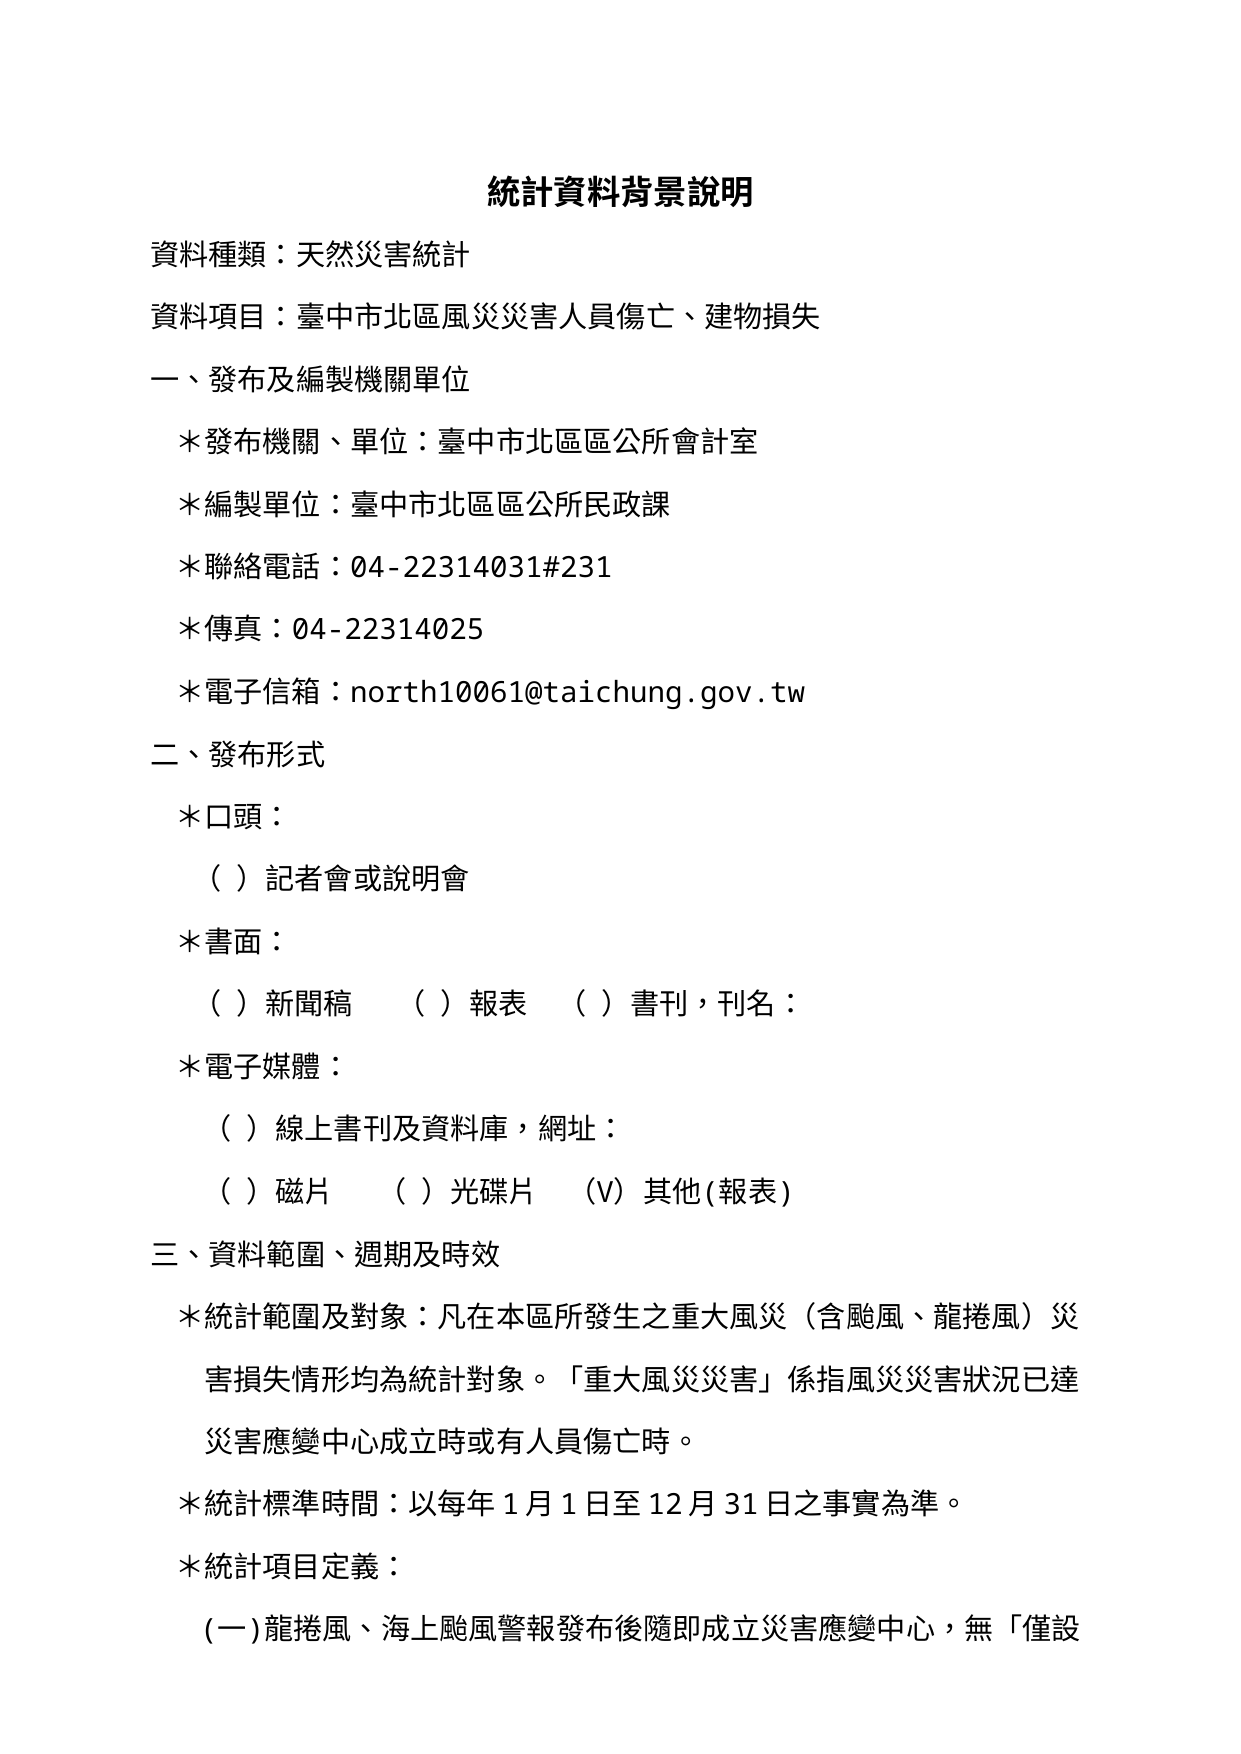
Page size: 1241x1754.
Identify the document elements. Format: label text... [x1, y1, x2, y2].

text ＊傳真：04-22314025 [175, 586, 1090, 648]
text ＊電子信箱：north10061@taichung.gov.tw [175, 648, 1090, 711]
text ＊統計標準時間：以每年1月1日至12月31日之事實為準。 [175, 1461, 1090, 1523]
text 一、發布及編製機關單位 [150, 336, 1090, 398]
text (一)龍捲風、海上颱風警報發布後隨即成立災害應變中心，無「僅設 [200, 1586, 1090, 1648]
text （ ）記者會或說明會 [175, 836, 1090, 898]
text 二、發布形式 [150, 711, 1090, 773]
text （ ）磁片 （ ）光碟片 （V）其他(報表) [150, 1148, 1090, 1211]
text ＊書面： [175, 898, 1090, 961]
text ＊編製單位：臺中市北區區公所民政課 [175, 461, 1090, 523]
text 統計資料背景說明 [150, 148, 1090, 211]
text ＊統計範圍及對象：凡在本區所發生之重大風災（含颱風、龍捲風）災害損失情形均為統計對象。「重大風災災害」係指風災災害狀況已達災害應變中心成立時或有人員傷亡時。 [175, 1273, 1090, 1461]
text 三、資料範圍、週期及時效 [150, 1211, 1090, 1273]
text （ ）線上書刊及資料庫，網址： [150, 1086, 1090, 1148]
text （ ）新聞稿 （ ）報表 （ ）書刊，刊名： [175, 961, 1090, 1023]
text 資料項目：臺中市北區風災災害人員傷亡、建物損失 [150, 273, 1090, 336]
text ＊口頭： [175, 773, 1090, 836]
text ＊發布機關、單位：臺中市北區區公所會計室 [175, 398, 1090, 461]
text 資料種類：天然災害統計 [150, 211, 1090, 273]
text ＊統計項目定義： [175, 1523, 1090, 1586]
text ＊電子媒體： [175, 1023, 1090, 1086]
text ＊聯絡電話：04-22314031#231 [175, 523, 1090, 586]
